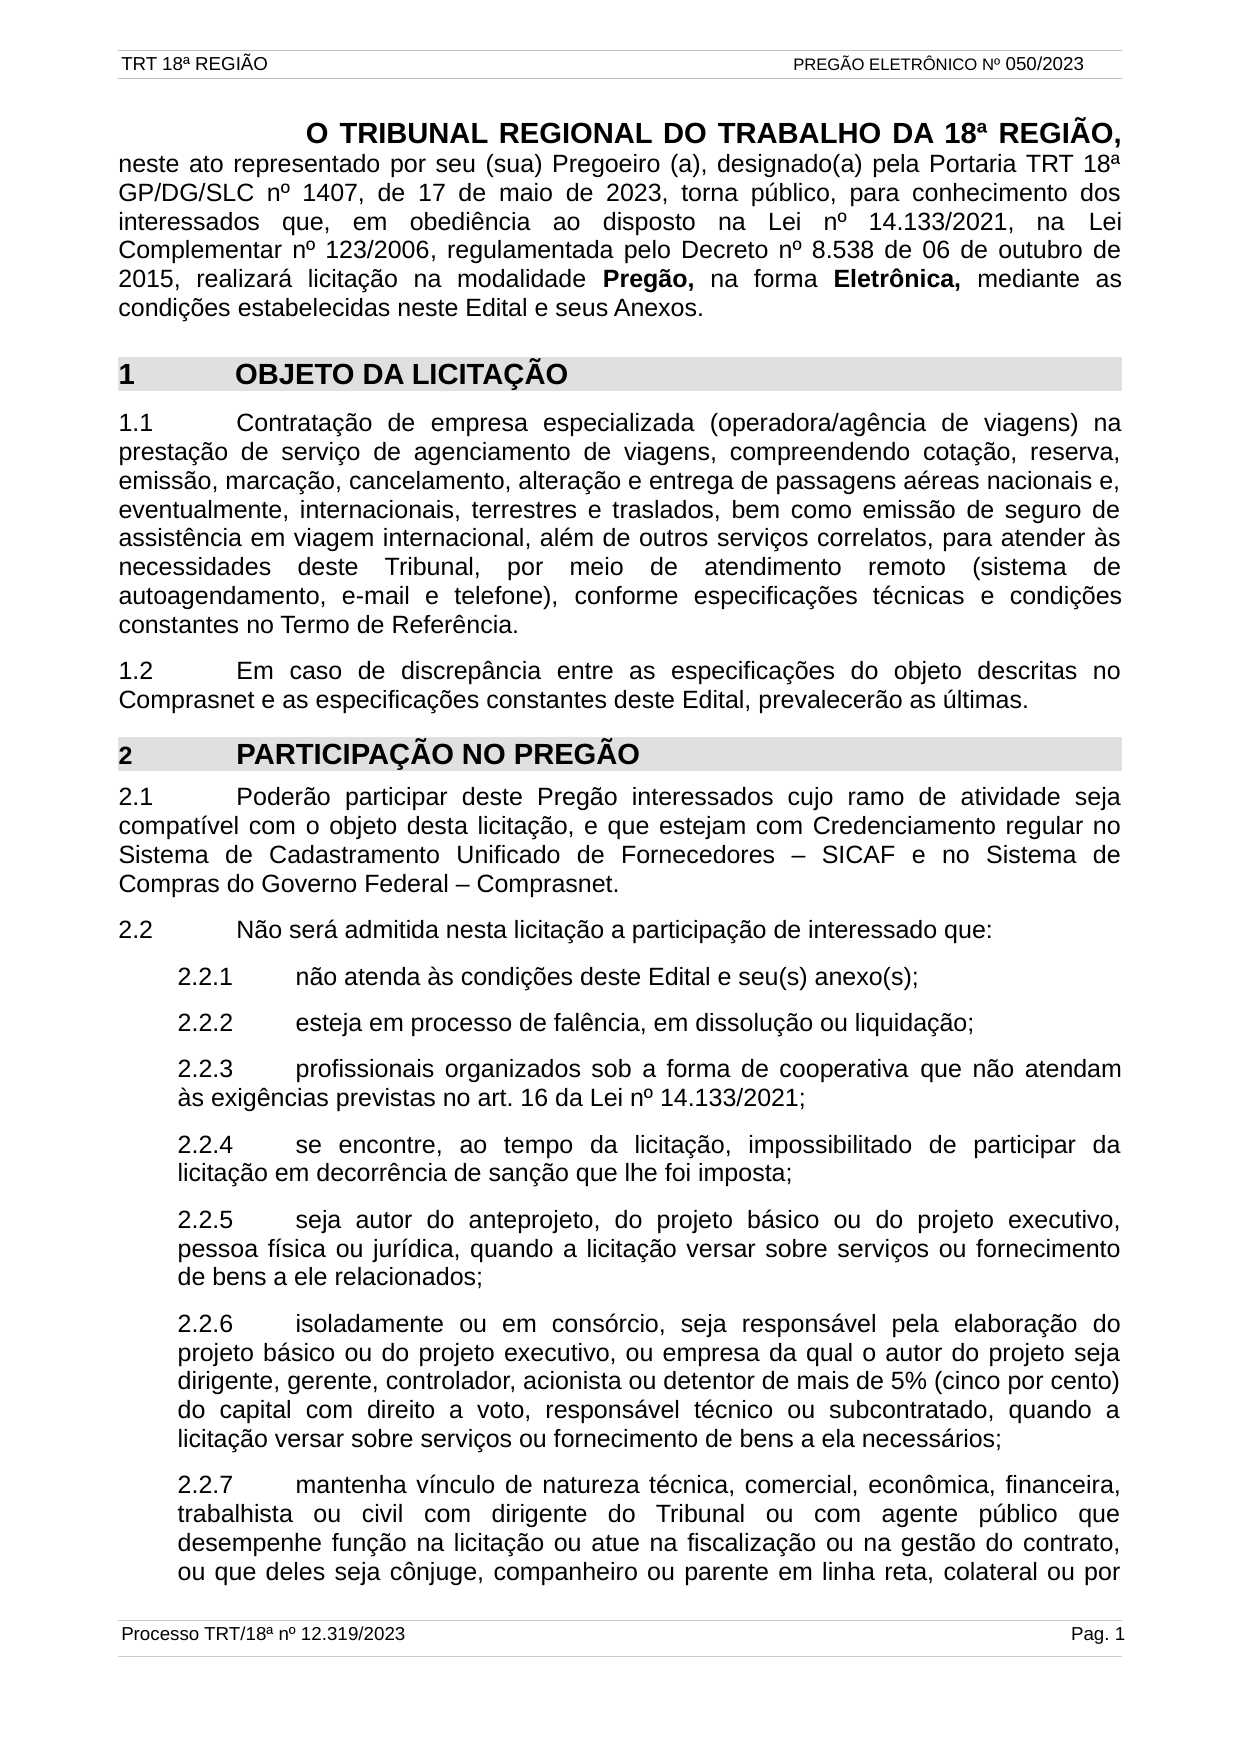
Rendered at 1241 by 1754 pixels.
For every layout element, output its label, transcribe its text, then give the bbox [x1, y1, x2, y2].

text 1.1 Contratação de empresa especializada (operadora/agência de viagens) na prestação de serviço de agenciamento de viagens, compreendendo cotação, reserva, emissão, marcação, cancelamento, alteração e entrega de passagens aéreas nacionais e, eventualmente, internacionais, terrestres e traslados, bem como emissão de seguro de assistência em viagem internacional, além de outros serviços correlatos, para atender às necessidades deste Tribunal, por meio de atendimento remoto (sistema de autoagendamento, e-mail e telefone), conforme especificações técnicas e condições constantes no Termo de Referência. [118, 408, 1122, 638]
text 1.2 Em caso de discrepância entre as especificações do objeto descritas no Comprasnet e as especificações constantes deste Edital, prevalecerão as últimas. [118, 656, 1122, 713]
text 2.2.2 esteja em processo de falência, em dissolução ou liquidação; [177, 1008, 1122, 1037]
text 2.2.1 não atenda às condições deste Edital e seu(s) anexo(s); [177, 962, 1122, 990]
text 2 PARTICIPAÇÃO NO PREGÃO [118, 737, 1122, 771]
text 2.1 Poderão participar deste Pregão interessados cujo ramo de atividade seja compatível com o objeto desta licitação, e que estejam com Credenciamento regular no Sistema de Cadastramento Unificado de Fornecedores – SICAF e no Sistema de Compras do Governo Federal – Comprasnet. [118, 782, 1122, 897]
text 2.2 Não será admitida nesta licitação a participação de interessado que: [118, 915, 1122, 944]
text O TRIBUNAL REGIONAL DO TRABALHO DA 18ª REGIÃO, neste ato representado por seu (sua) Pregoeiro (a), designado(a) pela Portaria TRT 18ª GP/DG/SLC nº 1407, de 17 de maio de 2023, torna público, para conhecimento dos interessados que, em obediência ao disposto na Lei nº 14.133/2021, na Lei Complementar nº 123/2006, regulamentada pelo Decreto nº 8.538 de 06 de outubro de 2015, realizará licitação na modalidade Pregão, na forma Eletrônica, mediante as condições estabelecidas neste Edital e seus Anexos. [118, 116, 1122, 322]
text 2.2.7 mantenha vínculo de natureza técnica, comercial, econômica, financeira, trabalhista ou civil com dirigente do Tribunal ou com agente público que desempenhe função na licitação ou atue na fiscalização ou na gestão do contrato, ou que deles seja cônjuge, companheiro ou parente em linha reta, colateral ou por [177, 1470, 1122, 1585]
text 1 OBJETO DA LICITAÇÃO [118, 357, 1122, 391]
text 2.2.5 seja autor do anteprojeto, do projeto básico ou do projeto executivo, pessoa física ou jurídica, quando a licitação versar sobre serviços ou fornecimento de bens a ele relacionados; [177, 1205, 1122, 1291]
text 2.2.4 se encontre, ao tempo da licitação, impossibilitado de participar da licitação em decorrência de sanção que lhe foi imposta; [177, 1130, 1122, 1187]
text 2.2.6 isoladamente ou em consórcio, seja responsável pela elaboração do projeto básico ou do projeto executivo, ou empresa da qual o autor do projeto seja dirigente, gerente, controlador, acionista ou detentor de mais de 5% (cinco por cento) do capital com direito a voto, responsável técnico ou subcontratado, quando a licitação versar sobre serviços ou fornecimento de bens a ela necessários; [177, 1309, 1122, 1453]
text 2.2.3 profissionais organizados sob a forma de cooperativa que não atendam às exigências previstas no art. 16 da Lei nº 14.133/2021; [177, 1054, 1122, 1112]
